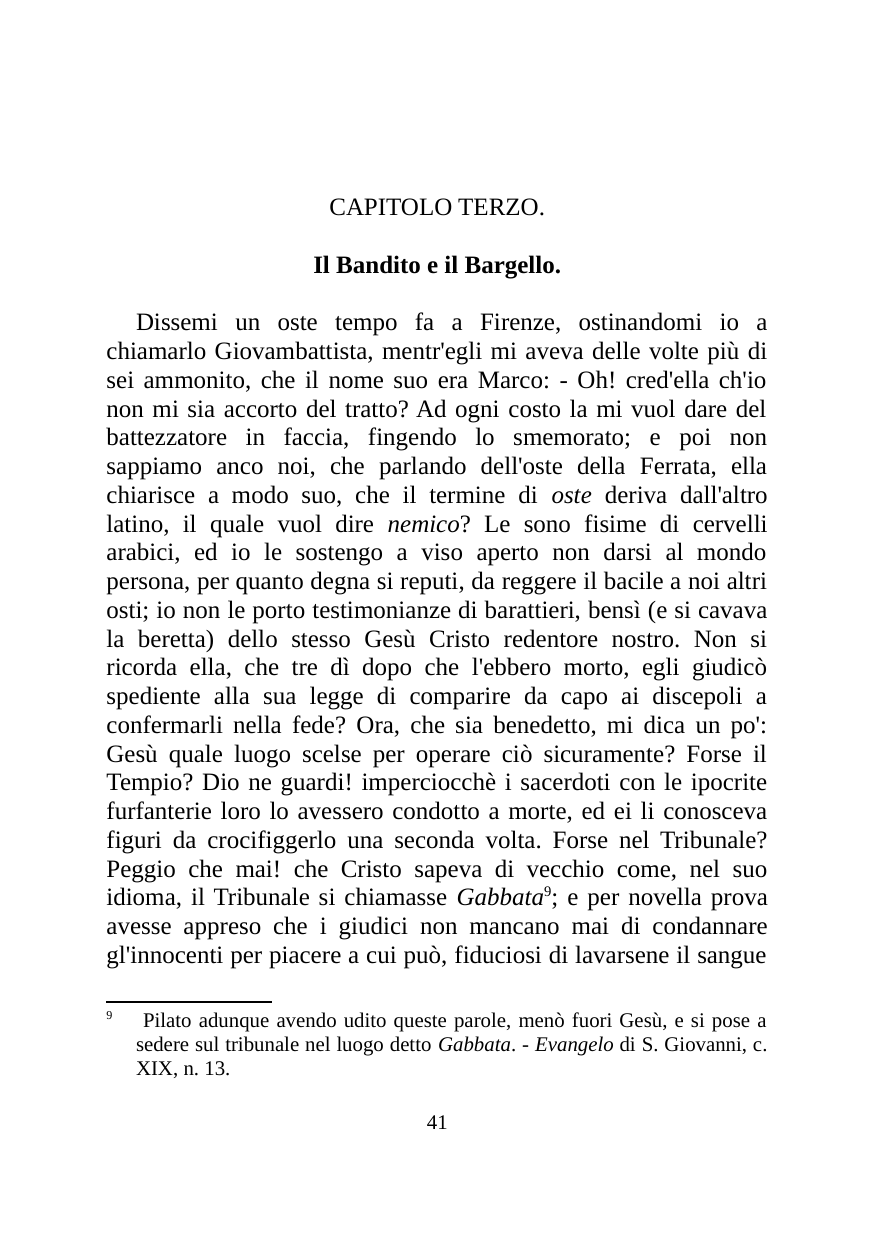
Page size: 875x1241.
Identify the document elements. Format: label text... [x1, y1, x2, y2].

text Dissemi un oste tempo fa a Firenze, ostinandomi io a chiamarlo Giovambattista, mentr'egli mi aveva delle volte più di sei ammonito, che il nome suo era Marco: - Oh! cred'ella ch'io non mi sia accorto del tratto? Ad ogni costo la mi vuol dare del battezzatore in faccia, fingendo lo smemorato; e poi non sappiamo anco noi, che parlando dell'oste della Ferrata, ella chiarisce a modo suo, che il termine di oste deriva dall'altro latino, il quale vuol dire nemico? Le sono fisime di cervelli arabici, ed io le sostengo a viso aperto non darsi al mondo persona, per quanto degna si reputi, da reggere il bacile a noi altri osti; io non le porto testimonianze di barattieri, bensì (e si cavava la beretta) dello stesso Gesù Cristo redentore nostro. Non si ricorda ella, che tre dì dopo che l'ebbero morto, egli giudicò spediente alla sua legge di comparire da capo ai discepoli a confermarli nella fede? Ora, che sia benedetto, mi dica un po': Gesù quale luogo scelse per operare ciò sicuramente? Forse il Tempio? Dio ne guardi! imperciocchè i sacerdoti con le ipocrite furfanterie loro lo avessero condotto a morte, ed ei li conosceva figuri da crocifiggerlo una seconda volta. Forse nel Tribunale? Peggio che mai! che Cristo sapeva di vecchio come, nel suo idioma, il Tribunale si chiamasse Gabbata; e per novella prova avesse appreso che i giudici non mancano mai di condannare gl'innocenti per piacere a cui può, fiduciosi di lavarsene il sangue [106, 307, 768, 969]
text CAPITOLO TERZO. [106, 192, 768, 221]
text Il Bandito e il Bargello. [106, 250, 768, 279]
text Pilato adunque avendo udito queste parole, menò fuori Gesù, e si pose a sedere sul tribunale nel luogo detto Gabbata. - Evangelo di S. Giovanni, c. XIX, n. 13. [106, 1008, 768, 1080]
